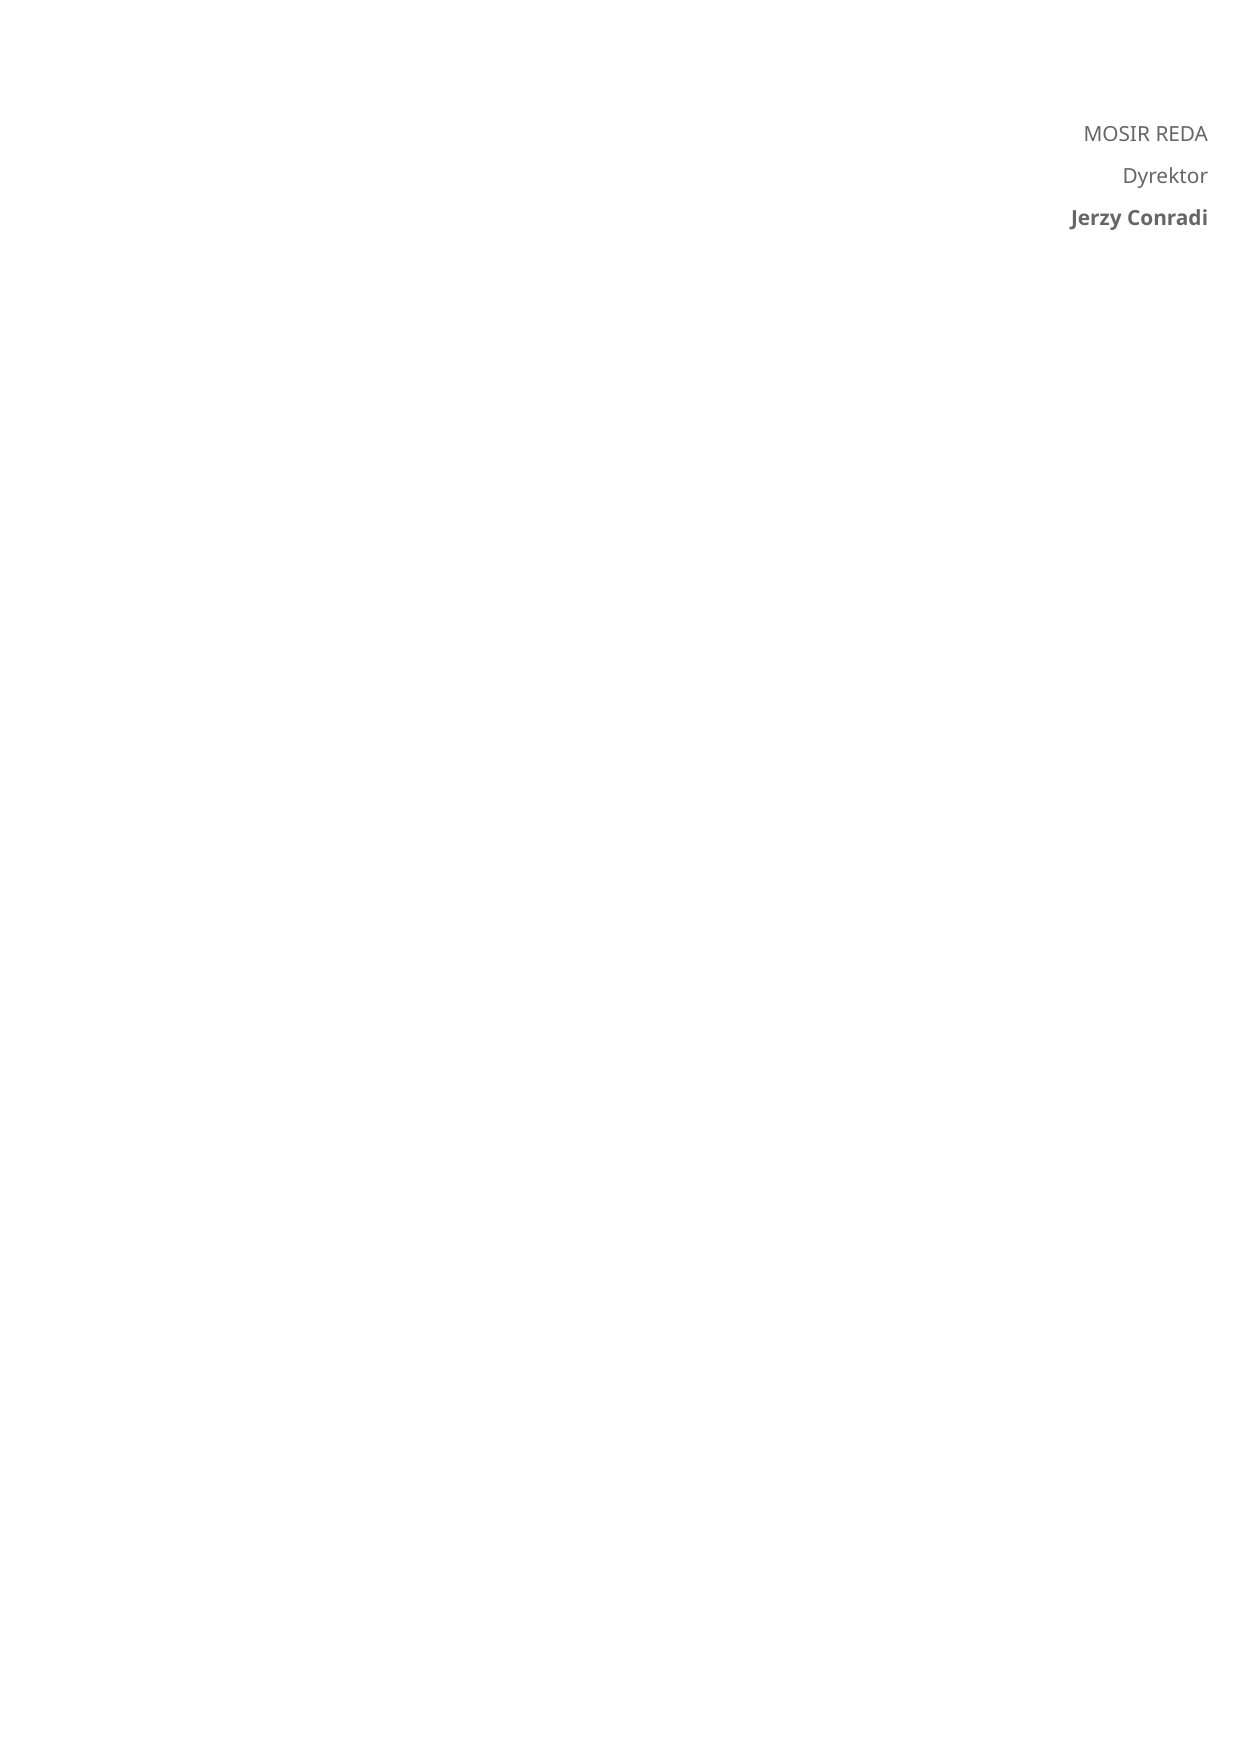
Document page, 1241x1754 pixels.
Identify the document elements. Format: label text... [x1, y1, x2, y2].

text Dyrektor [50, 160, 1208, 189]
text MOSIR REDA [50, 118, 1208, 148]
text Jerzy Conradi [50, 202, 1208, 232]
